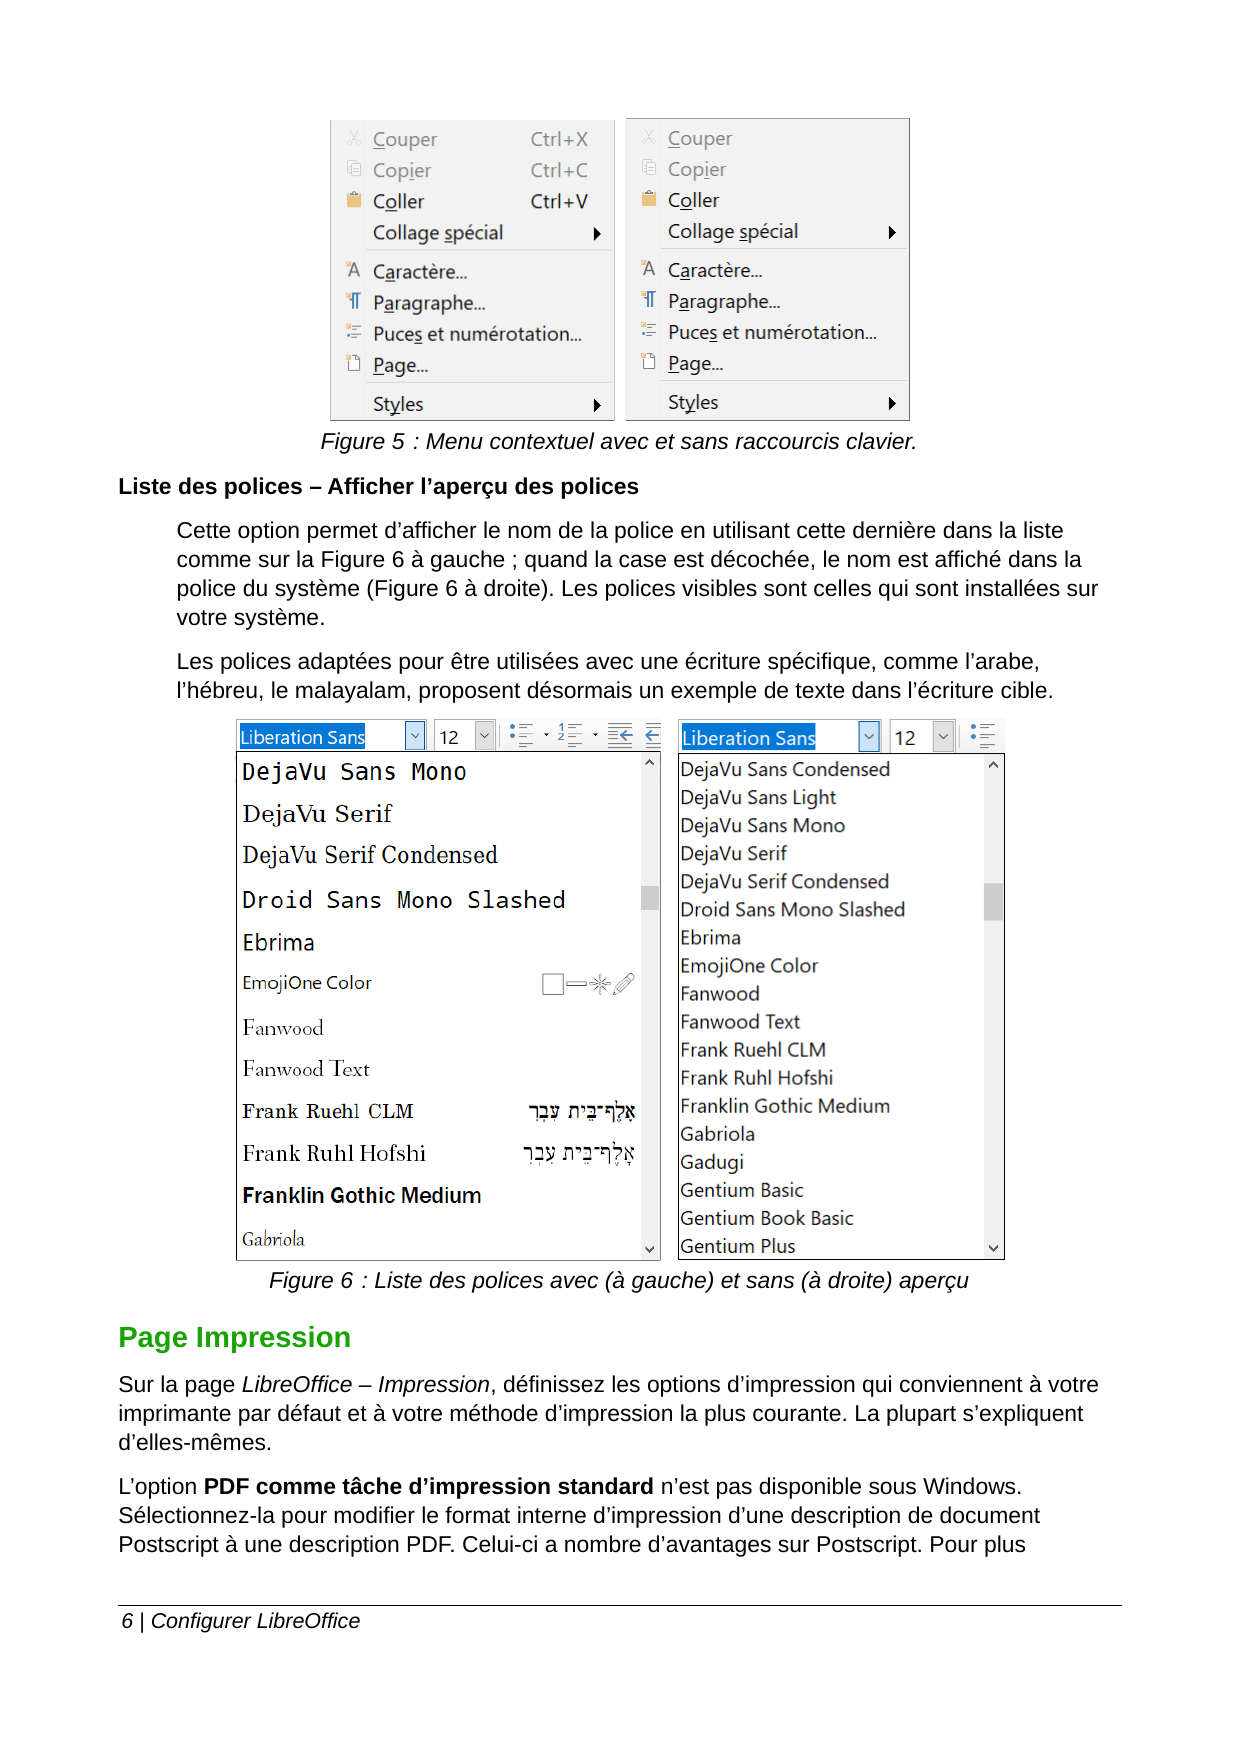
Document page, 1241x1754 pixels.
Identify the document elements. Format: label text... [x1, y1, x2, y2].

text Liste des polices – Afficher l’aperçu des polices [118, 470, 1122, 499]
text Les polices adaptées pour être utilisées avec une écriture spécifique, comme l’arabe, l’hébreu, le malayalam, proposent désormais un exemple de texte dans l’écriture cible. [176, 645, 1122, 703]
picture [678, 718, 1006, 1261]
picture [625, 118, 910, 421]
subtitle Page Impression [118, 1324, 1122, 1353]
text L’option PDF comme tâche d’impression standard n’est pas disponible sous Windows. Sélectionnez-la pour modifier le format interne d’impression d’une description de document Postscript à une description PDF. Celui-ci a nombre d’avantages sur Postscript. Pour plus [118, 1470, 1122, 1557]
picture [235, 718, 661, 1261]
text Cette option permet d’afficher le nom de la police en utilisant cette dernière dans la liste comme sur la Figure 6 à gauche ; quand la case est décochée, le nom est affiché dans la police du système (Figure 6 à droite). Les polices visibles sont celles qui sont installées sur votre système. [176, 514, 1122, 631]
picture [330, 120, 615, 421]
text Sur la page LibreOffice – Impression, définissez les options d’impression qui conviennent à votre imprimante par défaut et à votre méthode d’impression la plus courante. La plupart s’expliquent d’elles-mêmes. [118, 1368, 1122, 1455]
text Figure 6 : Liste des polices avec (à gauche) et sans (à droite) aperçu [118, 1265, 1122, 1294]
text Figure 5 : Menu contextuel avec et sans raccourcis clavier. [118, 426, 1122, 455]
